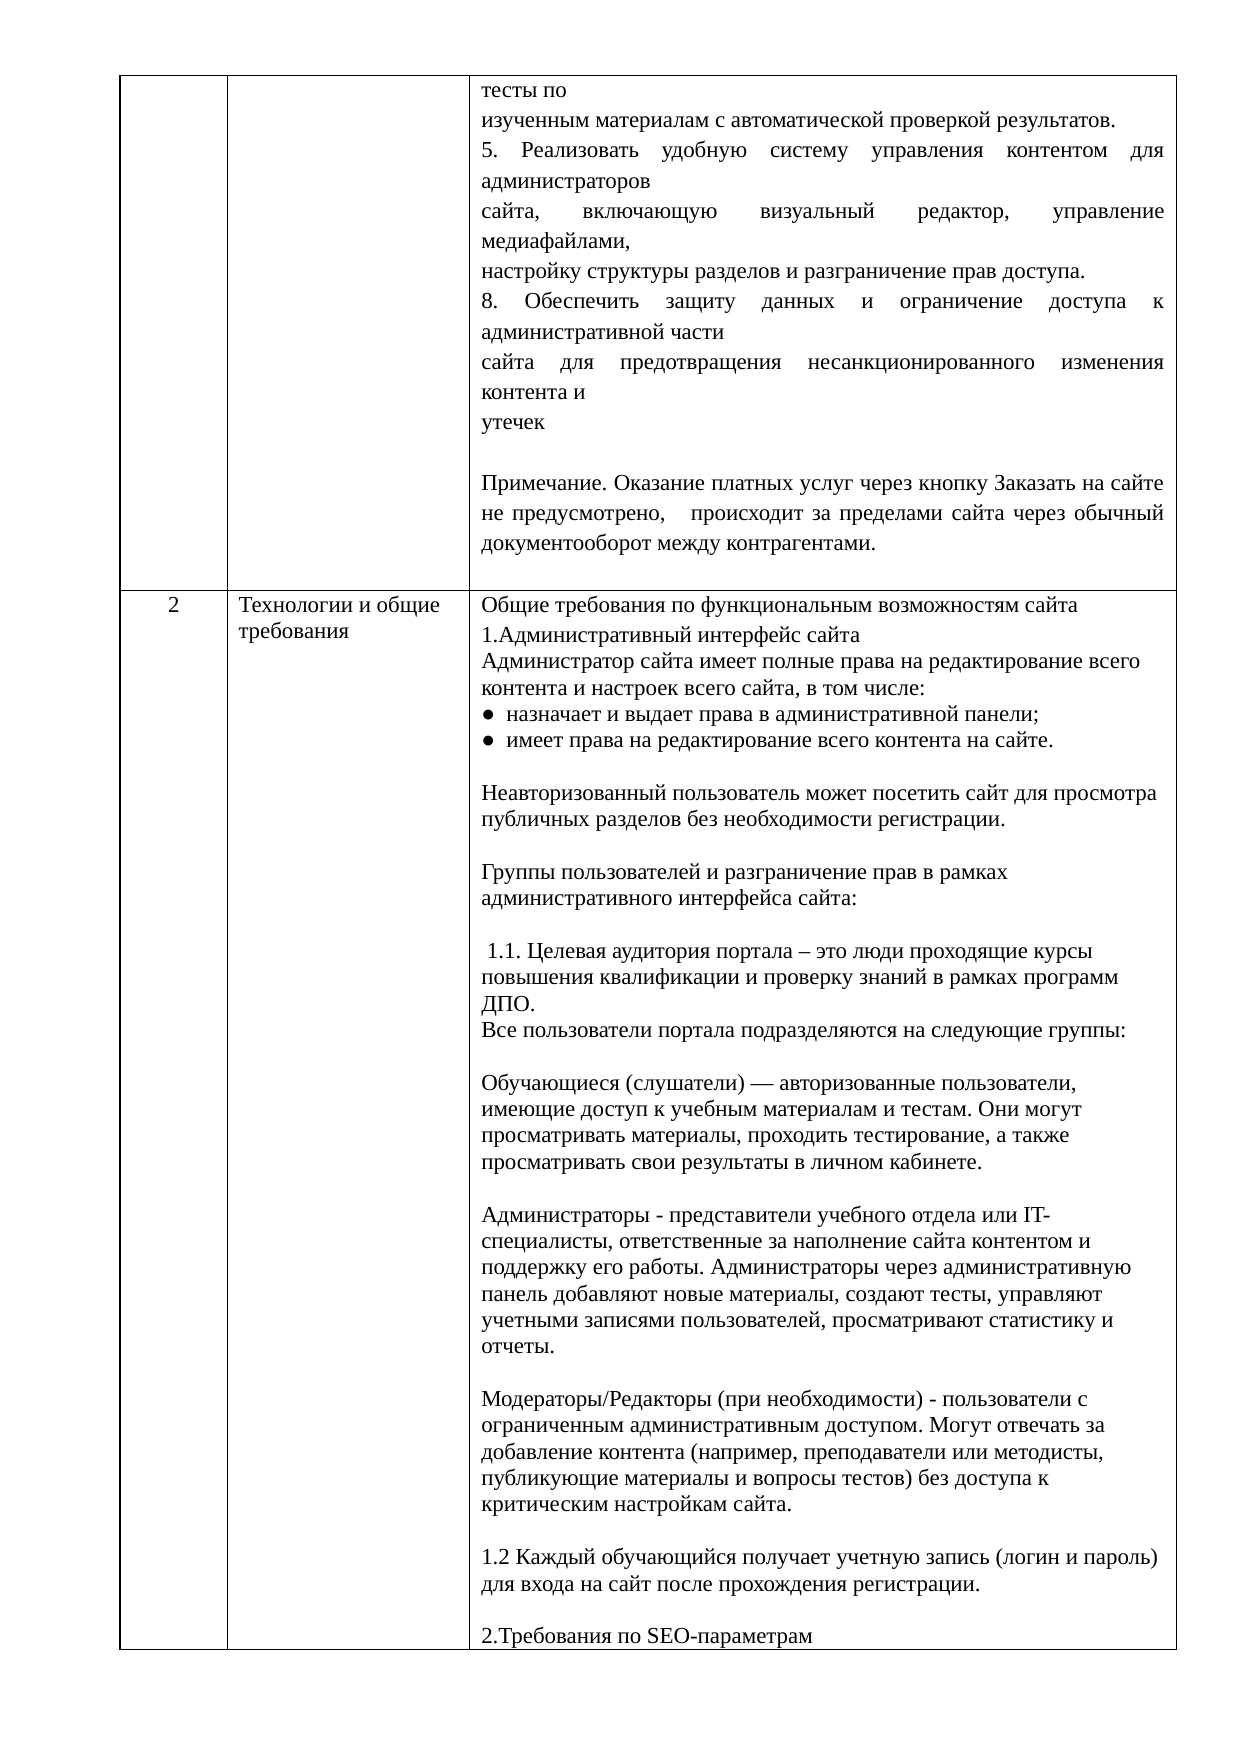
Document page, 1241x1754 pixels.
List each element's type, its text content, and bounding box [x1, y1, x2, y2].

table_cell Общие требования по функциональным возможностям сайта Административный интерфейс сайта Администратор сайта имеет полные права на редактирование всего контента и настроек всего сайта, в том числе: ● назначает и выдает права в административной панели; ● имеет права на редактирование всего контента на сайте. Неавторизованный пользователь может посетить сайт для просмотра публичных разделов без необходимости регистрации. Группы пользователей и разграничение прав в рамках административного интерфейса сайта: 1.1. Целевая аудитория портала – это люди проходящие курсы повышения квалификации и проверку знаний в рамках программ ДПО. Все пользователи портала подразделяются на следующие группы: Обучающиеся (слушатели) — авторизованные пользователи, имеющие доступ к учебным материалам и тестам. Они могут просматривать материалы, проходить тестирование, а также просматривать свои результаты в личном кабинете. Администраторы - представители учебного отдела или IT-специалисты, ответственные за наполнение сайта контентом и поддержку его работы. Администраторы через административную панель добавляют новые материалы, создают тесты, управляют учетными записями пользователей, просматривают статистику и отчеты. Модераторы/Редакторы (при необходимости) - пользователи с ограниченным административным доступом. Могут отвечать за добавление контента (например, преподаватели или методисты, публикующие материалы и вопросы тестов) без доступа к критическим настройкам сайта. 1.2 Каждый обучающийся получает учетную запись (логин и пароль) для входа на сайт после прохождения регистрации. Требования по SEO-параметрам [470, 591, 1176, 1649]
table_cell Технологии и общие требования [228, 591, 469, 1649]
table_cell [228, 76, 469, 589]
table_cell [121, 76, 227, 589]
table_cell тесты по изученным материалам с автоматической проверкой результатов. 5. Реализовать удобную систему управления контентом для администраторов сайта, включающую визуальный редактор, управление медиафайлами, настройку структуры разделов и разграничение прав доступа. 8. Обеспечить защиту данных и ограничение доступа к административной части сайта для предотвращения несанкционированного изменения контента и утечек Примечание. Оказание платных услуг через кнопку Заказать на сайте не предусмотрено, происходит за пределами сайта через обычный документооборот между контрагентами. [470, 76, 1176, 589]
table_cell 2 [121, 591, 227, 1649]
